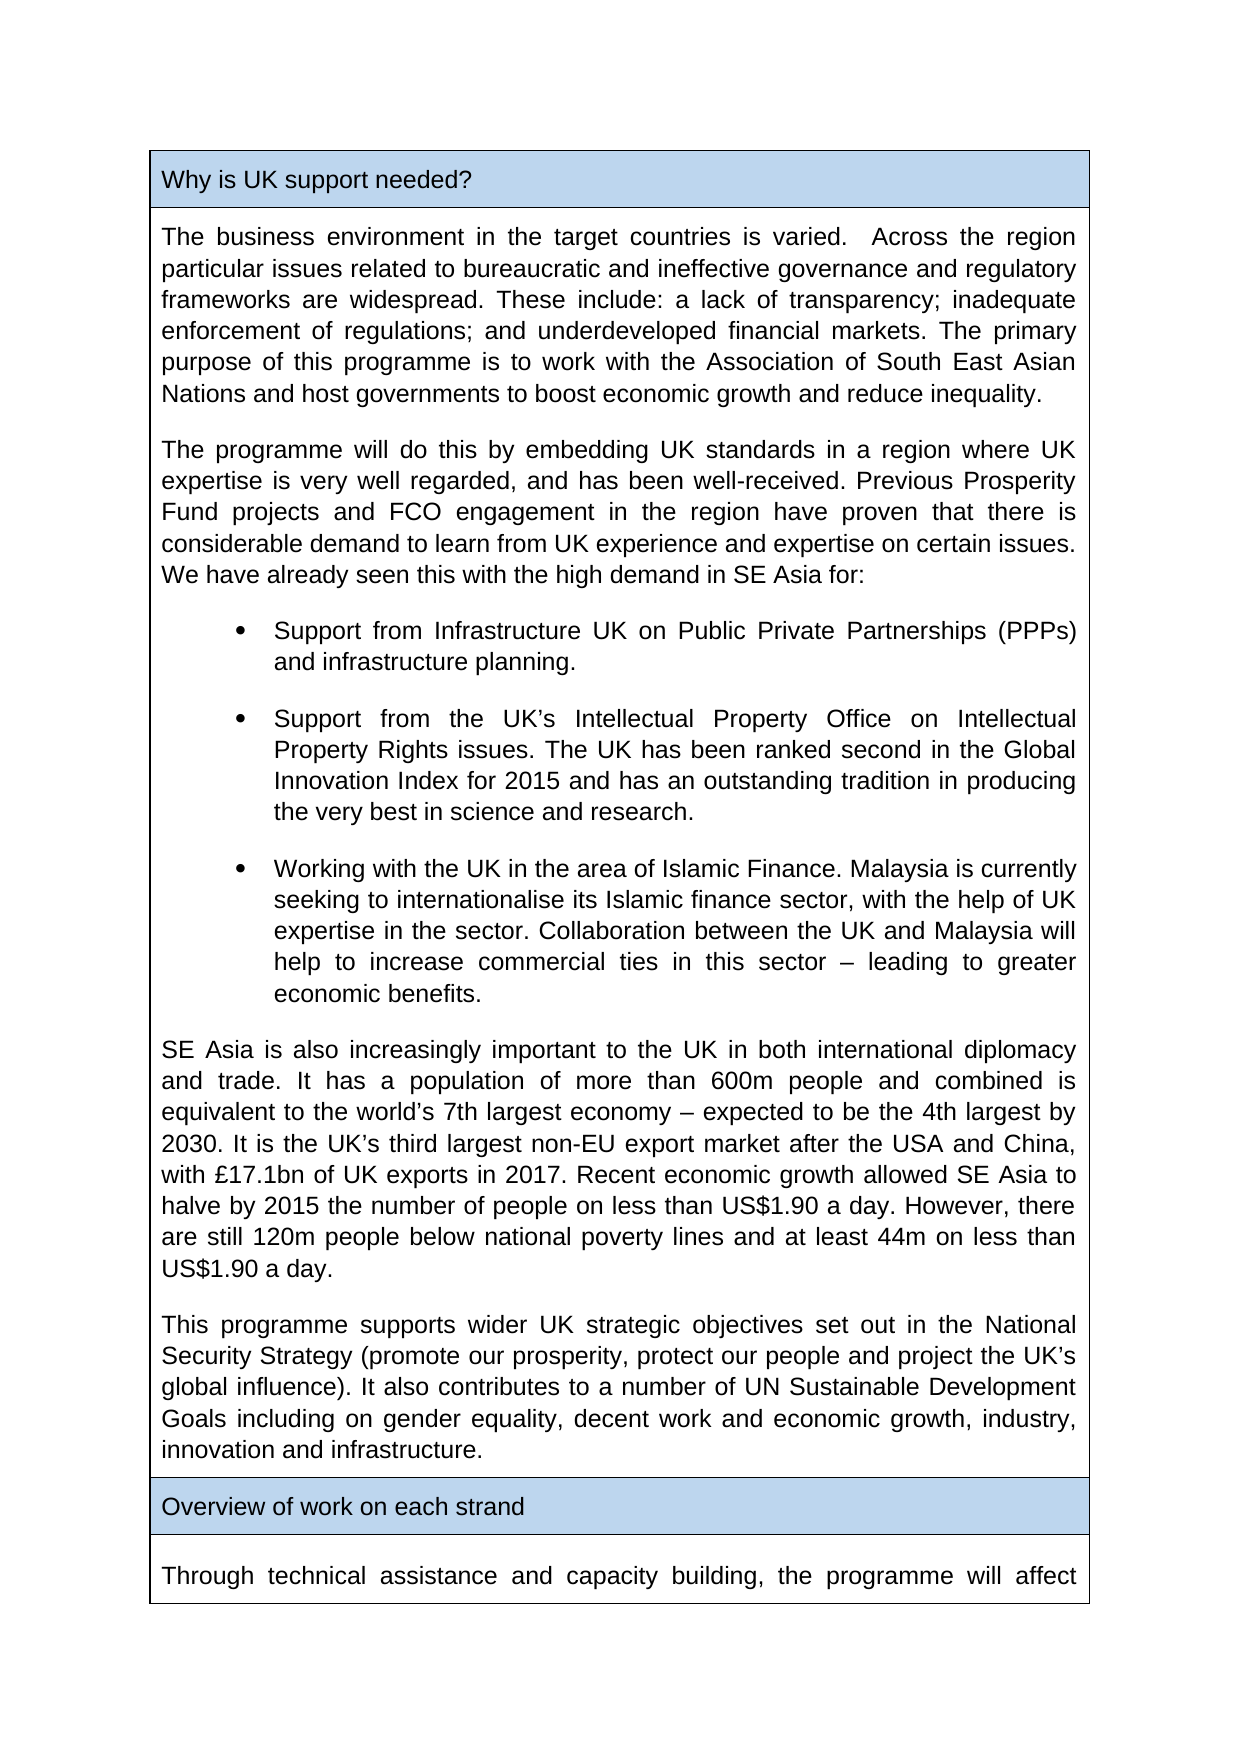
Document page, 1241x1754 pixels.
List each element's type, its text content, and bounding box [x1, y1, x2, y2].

table_cell Overview of work on each strand [151, 1478, 1089, 1534]
table_cell The business environment in the target countries is varied. Across the region particular issues related to bureaucratic and ineffective governance and regulatory frameworks are widespread. These include: a lack of transparency; inadequate enforcement of regulations; and underdeveloped financial markets. The primary purpose of this programme is to work with the Association of South East Asian Nations and host governments to boost economic growth and reduce inequality. The programme will do this by embedding UK standards in a region where UK expertise is very well regarded, and has been well-received. Previous Prosperity Fund projects and FCO engagement in the region have proven that there is considerable demand to learn from UK experience and expertise on certain issues. We have already seen this with the high demand in SE Asia for: Support from Infrastructure UK on Public Private Partnerships (PPPs) and infrastructure planning. Support from the UK’s Intellectual Property Office on Intellectual Property Rights issues. The UK has been ranked second in the Global Innovation Index for 2015 and has an outstanding tradition in producing the very best in science and research. Working with the UK in the area of Islamic Finance. Malaysia is currently seeking to internationalise its Islamic finance sector, with the help of UK expertise in the sector. Collaboration between the UK and Malaysia will help to increase commercial ties in this sector – leading to greater economic benefits. SE Asia is also increasingly important to the UK in both international diplomacy and trade. It has a population of more than 600m people and combined is equivalent to the world’s 7th largest economy – expected to be the 4th largest by 2030. It is the UK’s third largest non-EU export market after the USA and China, with £17.1bn of UK exports in 2017. Recent economic growth allowed SE Asia to halve by 2015 the number of people on less than US$1.90 a day. However, there are still 120m people below national poverty lines and at least 44m on less than US$1.90 a day. This programme supports wider UK strategic objectives set out in the National Security Strategy (promote our prosperity, protect our people and project the UK’s global influence). It also contributes to a number of UN Sustainable Development Goals including on gender equality, decent work and economic growth, industry, innovation and infrastructure. [151, 208, 1089, 1477]
table_cell Why is UK support needed? [151, 151, 1089, 207]
table_cell Through technical assistance and capacity building, the programme will affect change by: Strengthening the business environment: including by improving intellectual property rights; better regulation; increased competition. Advancing government and business transparency and compliance: including by promoting corporate social responsibility and tackling corruption. Broadening and deepening financial markets: including by promoting financial technology (FinTech); internationalising Islamic Finance; and tackling money laundering. Four broad types of activity under each strand are envisaged: Capacity Building of government and institutions; Policy Reform of market regulations, frameworks and standards; Market Development via demonstrating new technologies/commercial models and project/investor pipeline development; and Partnership Coordination including commercial ventures. [151, 1535, 1089, 1603]
